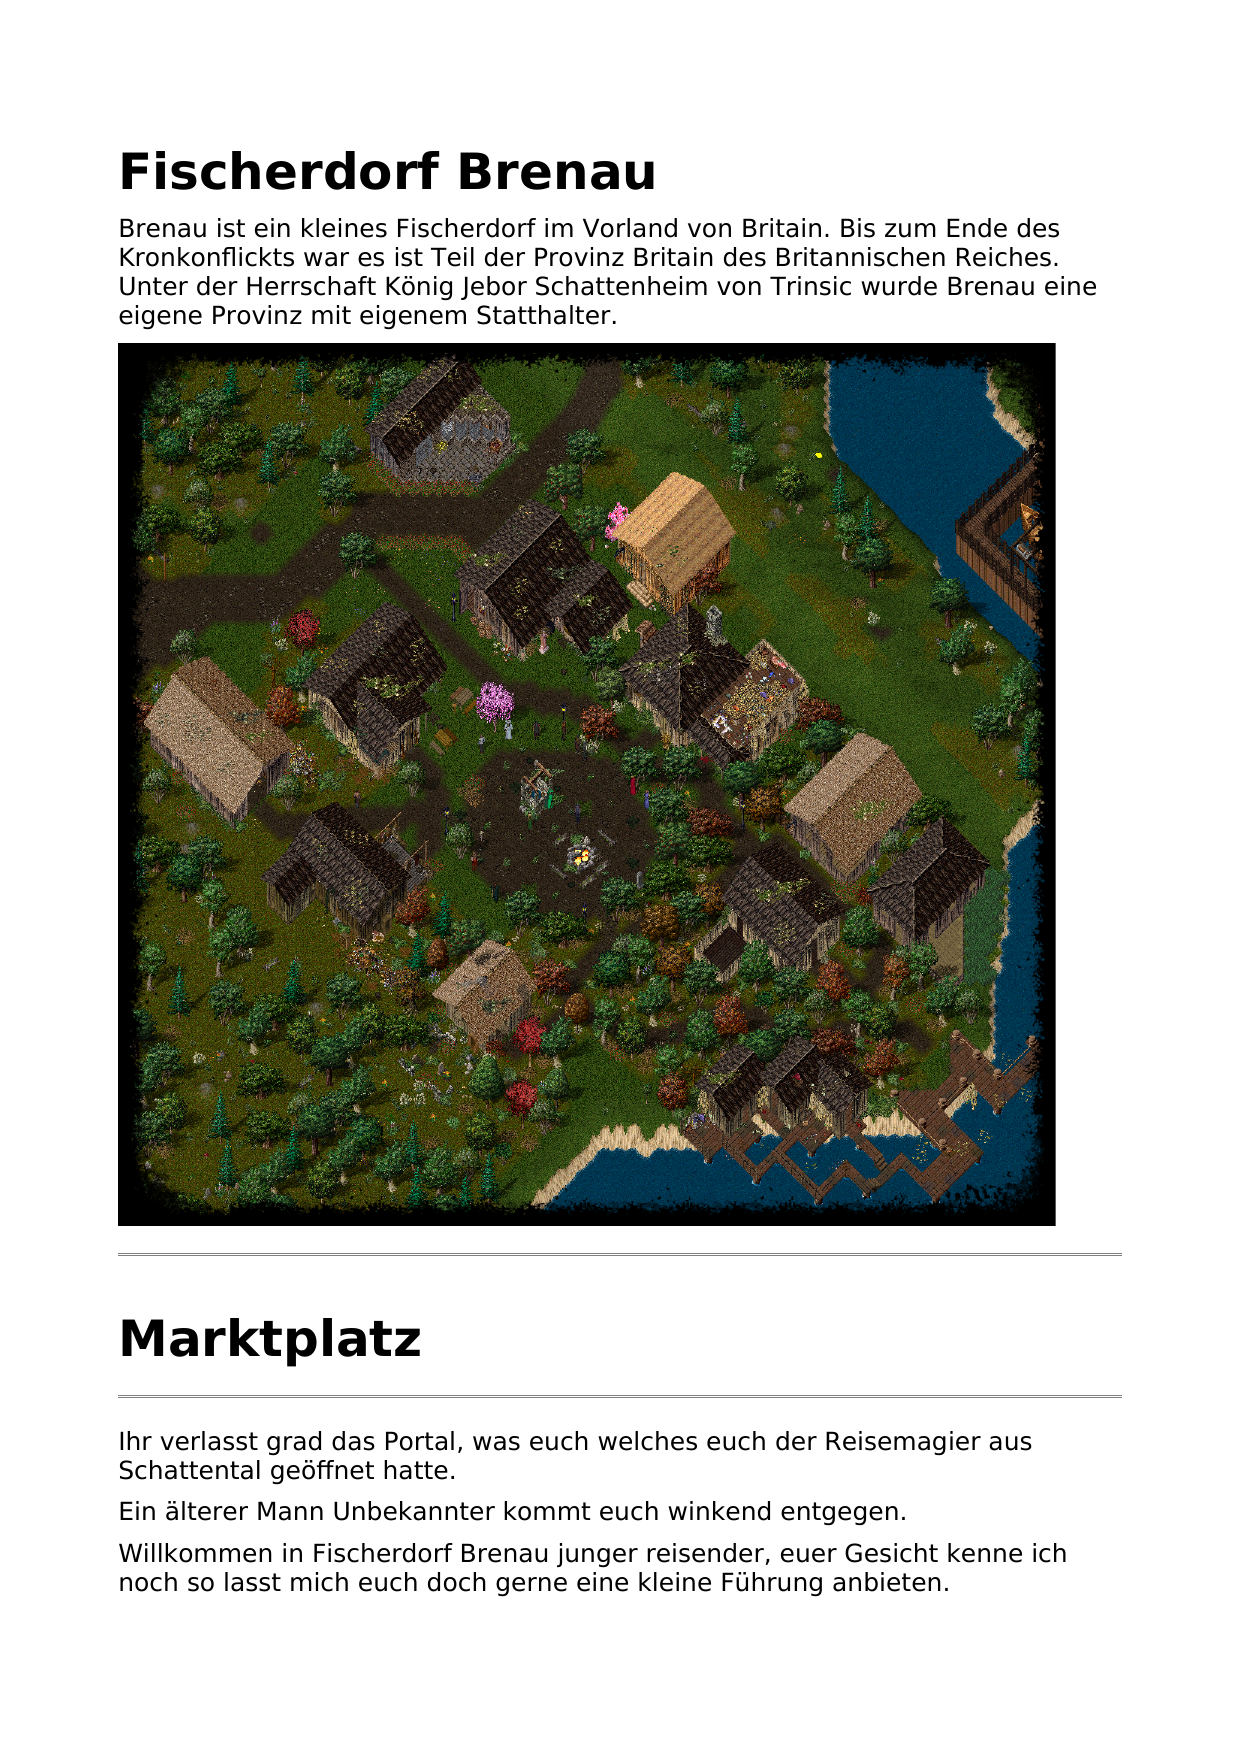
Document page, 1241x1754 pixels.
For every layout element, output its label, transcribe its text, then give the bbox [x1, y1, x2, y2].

text Ihr verlasst grad das Portal, was euch welches euch der Reisemagier aus Schattental geöffnet hatte. [118, 1427, 1122, 1485]
subtitle Fischerdorf Brenau [118, 143, 1122, 201]
text Ein älterer Mann Unbekannter kommt euch winkend entgegen. [118, 1497, 1122, 1527]
text Willkommen in Fischerdorf Brenau junger reisender, euer Gesicht kenne ich noch so lasst mich euch doch gerne eine kleine Führung anbieten. [118, 1539, 1122, 1597]
subtitle Marktplatz [118, 1309, 1122, 1368]
picture [118, 343, 1056, 1226]
text Brenau ist ein kleines Fischerdorf im Vorland von Britain. Bis zum Ende des Kronkonflickts war es ist Teil der Provinz Britain des Britannischen Reiches. Unter der Herrschaft König Jebor Schattenheim von Trinsic wurde Brenau eine eigene Provinz mit eigenem Statthalter. [118, 214, 1122, 331]
